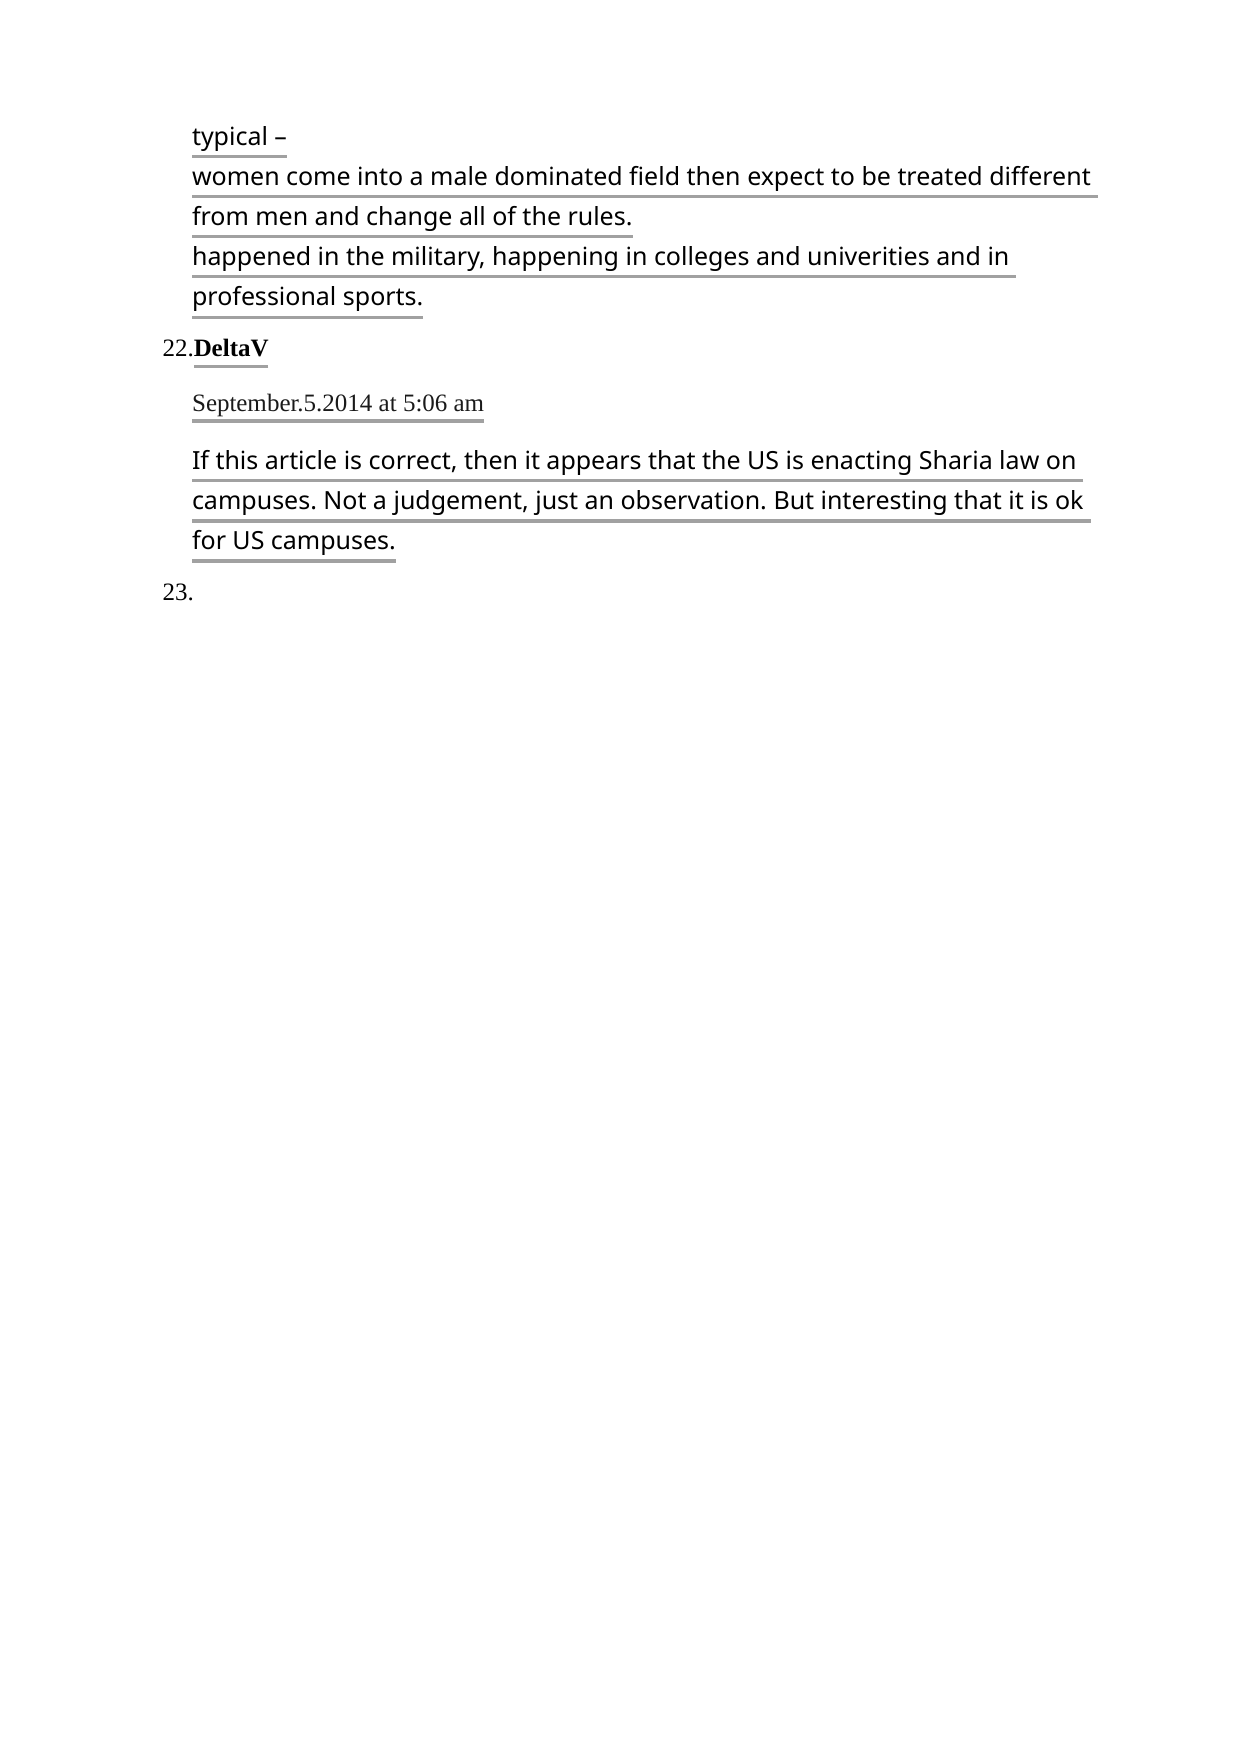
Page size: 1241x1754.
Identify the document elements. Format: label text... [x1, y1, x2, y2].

list typical – women come into a male dominated field then expect to be treated different from men and change all of the rules. happened in the military, happening in colleges and univerities and in professional sports. [162, 118, 1122, 319]
list If this article is correct, then it appears that the US is enacting Sharia law on campuses. Not a judgement, just an observation. But interesting that it is ok for US campuses. [162, 442, 1122, 563]
list September.5.2014 at 5:06 am [162, 388, 1122, 423]
list DeltaV [162, 333, 1122, 368]
